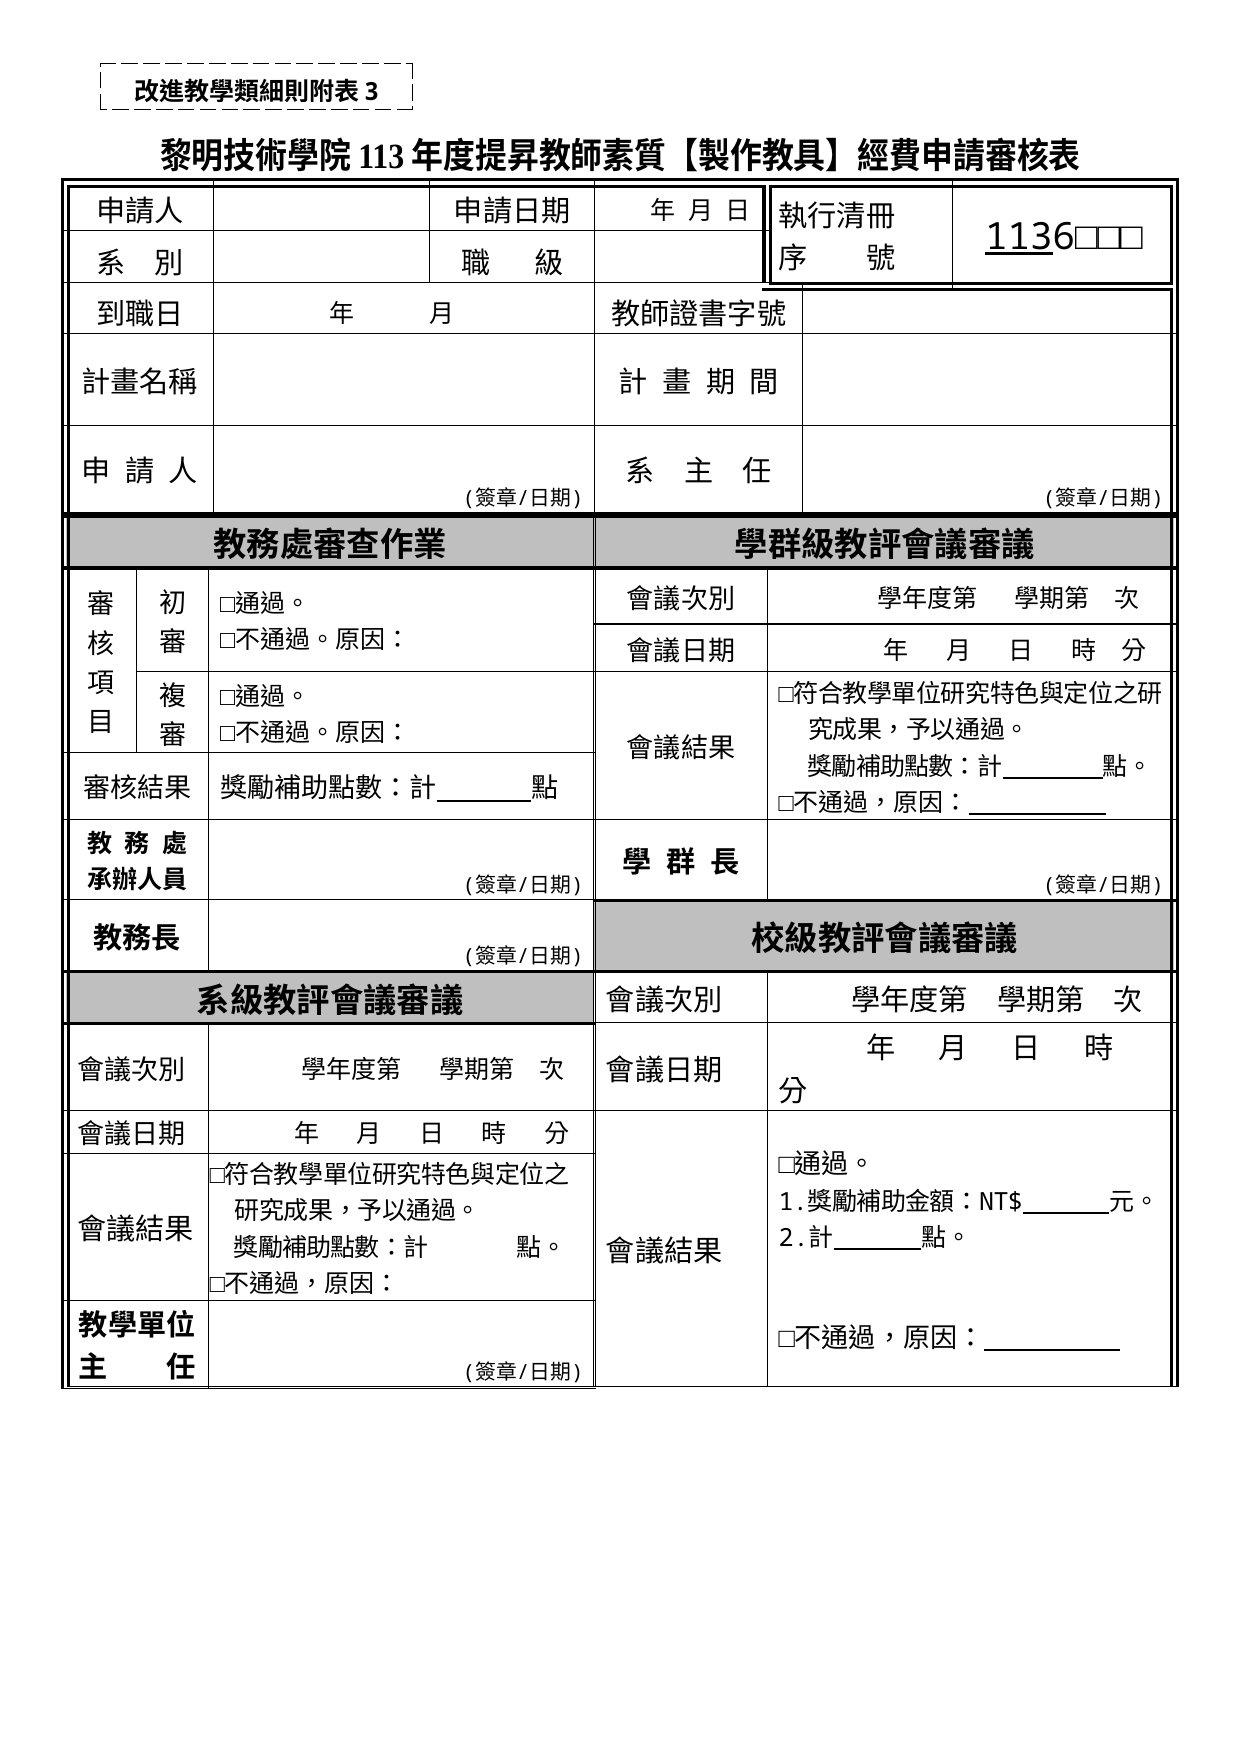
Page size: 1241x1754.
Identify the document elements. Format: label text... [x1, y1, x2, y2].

table_cell [595, 231, 762, 282]
table_header 1136□□□ [953, 181, 1174, 282]
table_cell 會議次別 [596, 570, 767, 623]
table_cell 教師證書字號 [595, 283, 802, 333]
table_cell 會議日期 [70, 1111, 208, 1153]
table_cell □通過。 □不通過。原因： [209, 570, 593, 671]
table_cell (簽章/日期) [214, 426, 594, 512]
table_cell 學群級教評會議審議 [596, 518, 1170, 566]
table_cell 計 畫 期 間 [595, 334, 802, 424]
table_cell (簽章/日期) [209, 900, 593, 970]
table_header [214, 188, 429, 230]
table_cell (簽章/日期) [768, 820, 1170, 899]
table_header 執行清冊 序 號 [767, 181, 952, 230]
table_cell 年 月 日 時 分 [768, 625, 1170, 671]
table_cell 會議結果 [596, 1111, 767, 1386]
table_cell 教學單位 主 任 [70, 1301, 208, 1386]
table_cell 審 核項目 [70, 570, 136, 752]
table_cell (簽章/日期) [803, 426, 1170, 512]
table_cell 初審 [137, 570, 208, 671]
table_cell 系 主 任 [595, 426, 802, 512]
table_cell 會議次別 [70, 1025, 208, 1110]
table_cell □符合教學單位研究特色與定位之研究成果，予以通過。 獎勵補助點數：計 點。 □不通過，原因： [209, 1154, 593, 1300]
table_cell [803, 291, 1170, 333]
table_header 申請日期 [430, 188, 594, 230]
table_cell 職 級 [430, 231, 594, 282]
text 改進教學類細則附表3 [116, 71, 397, 102]
table_cell □符合教學單位研究特色與定位之研究成果，予以通過。 獎勵補助點數：計 點。 □不通過，原因： [768, 672, 1170, 819]
table_cell 校級教評會議審議 [596, 902, 1170, 970]
table_cell 複審 [137, 672, 208, 752]
table_cell 年 月 日 時 分 [209, 1111, 593, 1153]
text 黎明技術學院113年度提昇教師素質【製作教具】經費申請審核表 [118, 127, 1122, 178]
table_cell (簽章/日期) [209, 1301, 593, 1386]
table_cell 學年度第 學期第 次 [209, 1025, 593, 1110]
table_cell □通過。 □不通過。原因： [209, 672, 593, 752]
table_header 申請人 [66, 181, 213, 230]
table_cell 系 別 [70, 231, 213, 282]
table_cell 系級教評會議審議 [70, 973, 593, 1022]
table_cell [803, 334, 1170, 424]
text [99, 62, 413, 110]
table_cell 到職日 [70, 283, 213, 333]
table_cell 教務長 [70, 900, 208, 970]
table_cell 會議結果 [70, 1154, 208, 1300]
table_cell 教務處審查作業 [70, 518, 593, 566]
table_cell (簽章/日期) [209, 820, 593, 899]
table_cell 會議次別 [596, 973, 767, 1022]
table_cell 學年度第 學期第 次 [768, 973, 1170, 1022]
table_cell 申 請 人 [70, 426, 213, 512]
table_cell 審核結果 [70, 753, 208, 819]
table_cell 學 群 長 [596, 820, 767, 899]
table_cell 計畫名稱 [70, 334, 213, 424]
table_cell [953, 282, 1174, 333]
table_header 執行清冊 序 號 [772, 188, 952, 282]
table_cell 年 月 日 時 分 [768, 1023, 1170, 1110]
table_cell 會議結果 [596, 672, 767, 819]
table_cell [214, 334, 594, 424]
table_header [214, 181, 429, 185]
table_cell □通過。 1.獎勵補助金額：NT$ 元。 2.計 點。 □不通過，原因： [768, 1111, 1170, 1386]
table_cell 年 月 [214, 283, 594, 333]
table_cell 獎勵補助點數：計 點 [209, 753, 593, 819]
table_header [430, 181, 594, 185]
table_cell 學年度第 學期第 次 [768, 570, 1170, 623]
table_cell [214, 231, 429, 282]
table_cell 教 務 處 承辦人員 [70, 820, 208, 899]
table_cell 會議日期 [596, 1023, 767, 1110]
table_cell 會議日期 [596, 625, 767, 671]
table_header 年 月 日 [595, 181, 767, 230]
